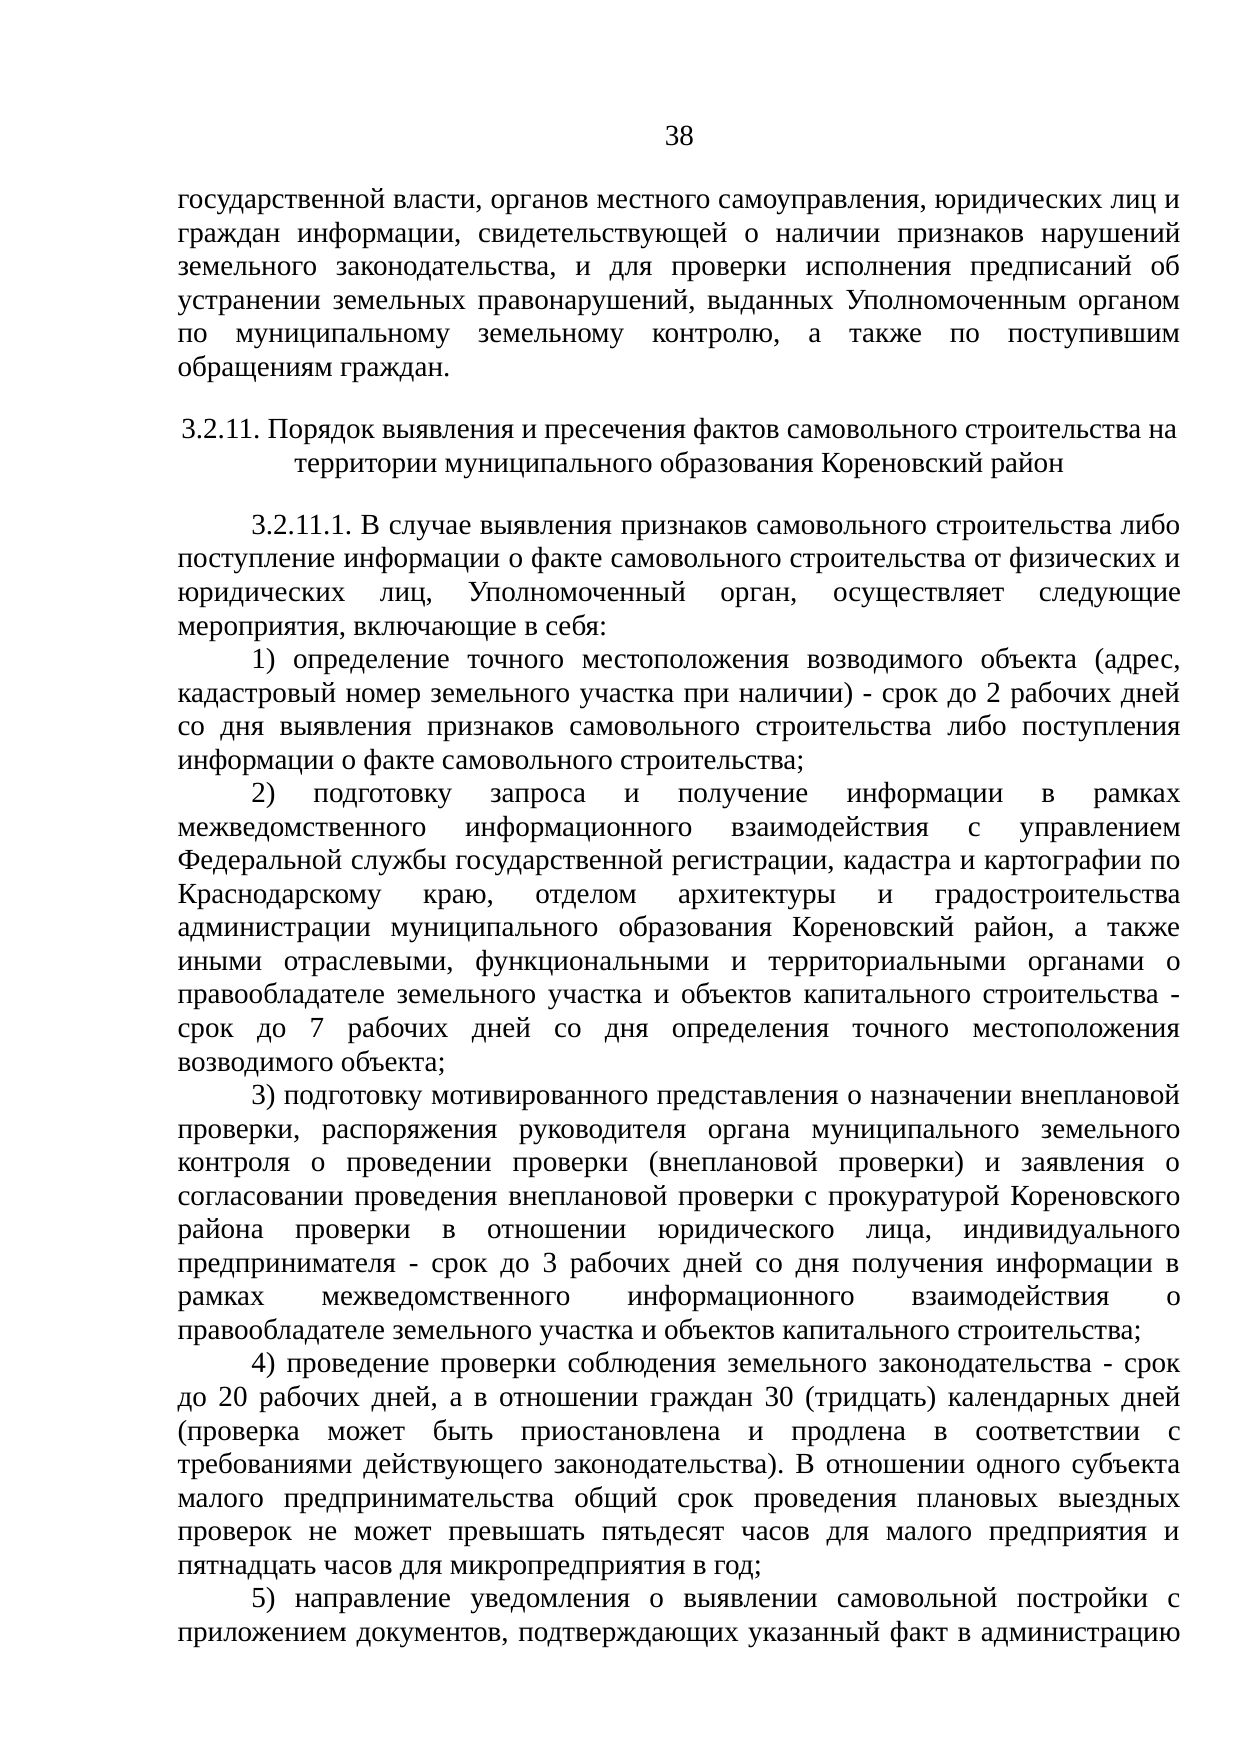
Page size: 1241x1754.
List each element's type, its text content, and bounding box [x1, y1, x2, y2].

text 3.2.11. Порядок выявления и пресечения фактов самовольного строительства на территории муниципального образования Кореновский район [177, 411, 1181, 478]
text государственной власти, органов местного самоуправления, юридических лиц и граждан информации, свидетельствующей о наличии признаков нарушений земельного законодательства, и для проверки исполнения предписаний об устранении земельных правонарушений, выданных Уполномоченным органом по муниципальному земельному контролю, а также по поступившим обращениям граждан. [177, 181, 1181, 382]
text 3) подготовку мотивированного представления о назначении внеплановой проверки, распоряжения руководителя органа муниципального земельного контроля о проведении проверки (внеплановой проверки) и заявления о согласовании проведения внеплановой проверки с прокуратурой Кореновского района проверки в отношении юридического лица, индивидуального предпринимателя - срок до 3 рабочих дней со дня получения информации в рамках межведомственного информационного взаимодействия о правообладателе земельного участка и объектов капитального строительства; [177, 1077, 1181, 1346]
text 4) проведение проверки соблюдения земельного законодательства - срок до 20 рабочих дней, а в отношении граждан 30 (тридцать) календарных дней (проверка может быть приостановлена и продлена в соответствии с требованиями действующего законодательства). В отношении одного субъекта малого предпринимательства общий срок проведения плановых выездных проверок не может превышать пятьдесят часов для малого предприятия и пятнадцать часов для микропредприятия в год; [177, 1346, 1181, 1580]
text 1) определение точного местоположения возводимого объекта (адрес, кадастровый номер земельного участка при наличии) - срок до 2 рабочих дней со дня выявления признаков самовольного строительства либо поступления информации о факте самовольного строительства; [177, 641, 1181, 775]
text 2) подготовку запроса и получение информации в рамках межведомственного информационного взаимодействия с управлением Федеральной службы государственной регистрации, кадастра и картографии по Краснодарскому краю, отделом архитектуры и градостроительства администрации муниципального образования Кореновский район, а также иными отраслевыми, функциональными и территориальными органами о правообладателе земельного участка и объектов капитального строительства - срок до 7 рабочих дней со дня определения точного местоположения возводимого объекта; [177, 775, 1181, 1077]
text 3.2.11.1. В случае выявления признаков самовольного строительства либо поступление информации о факте самовольного строительства от физических и юридических лиц, Уполномоченный орган, осуществляет следующие мероприятия, включающие в себя: [177, 507, 1181, 641]
text 5) направление уведомления о выявлении самовольной постройки с приложением документов, подтверждающих указанный факт в администрацию [177, 1580, 1181, 1647]
